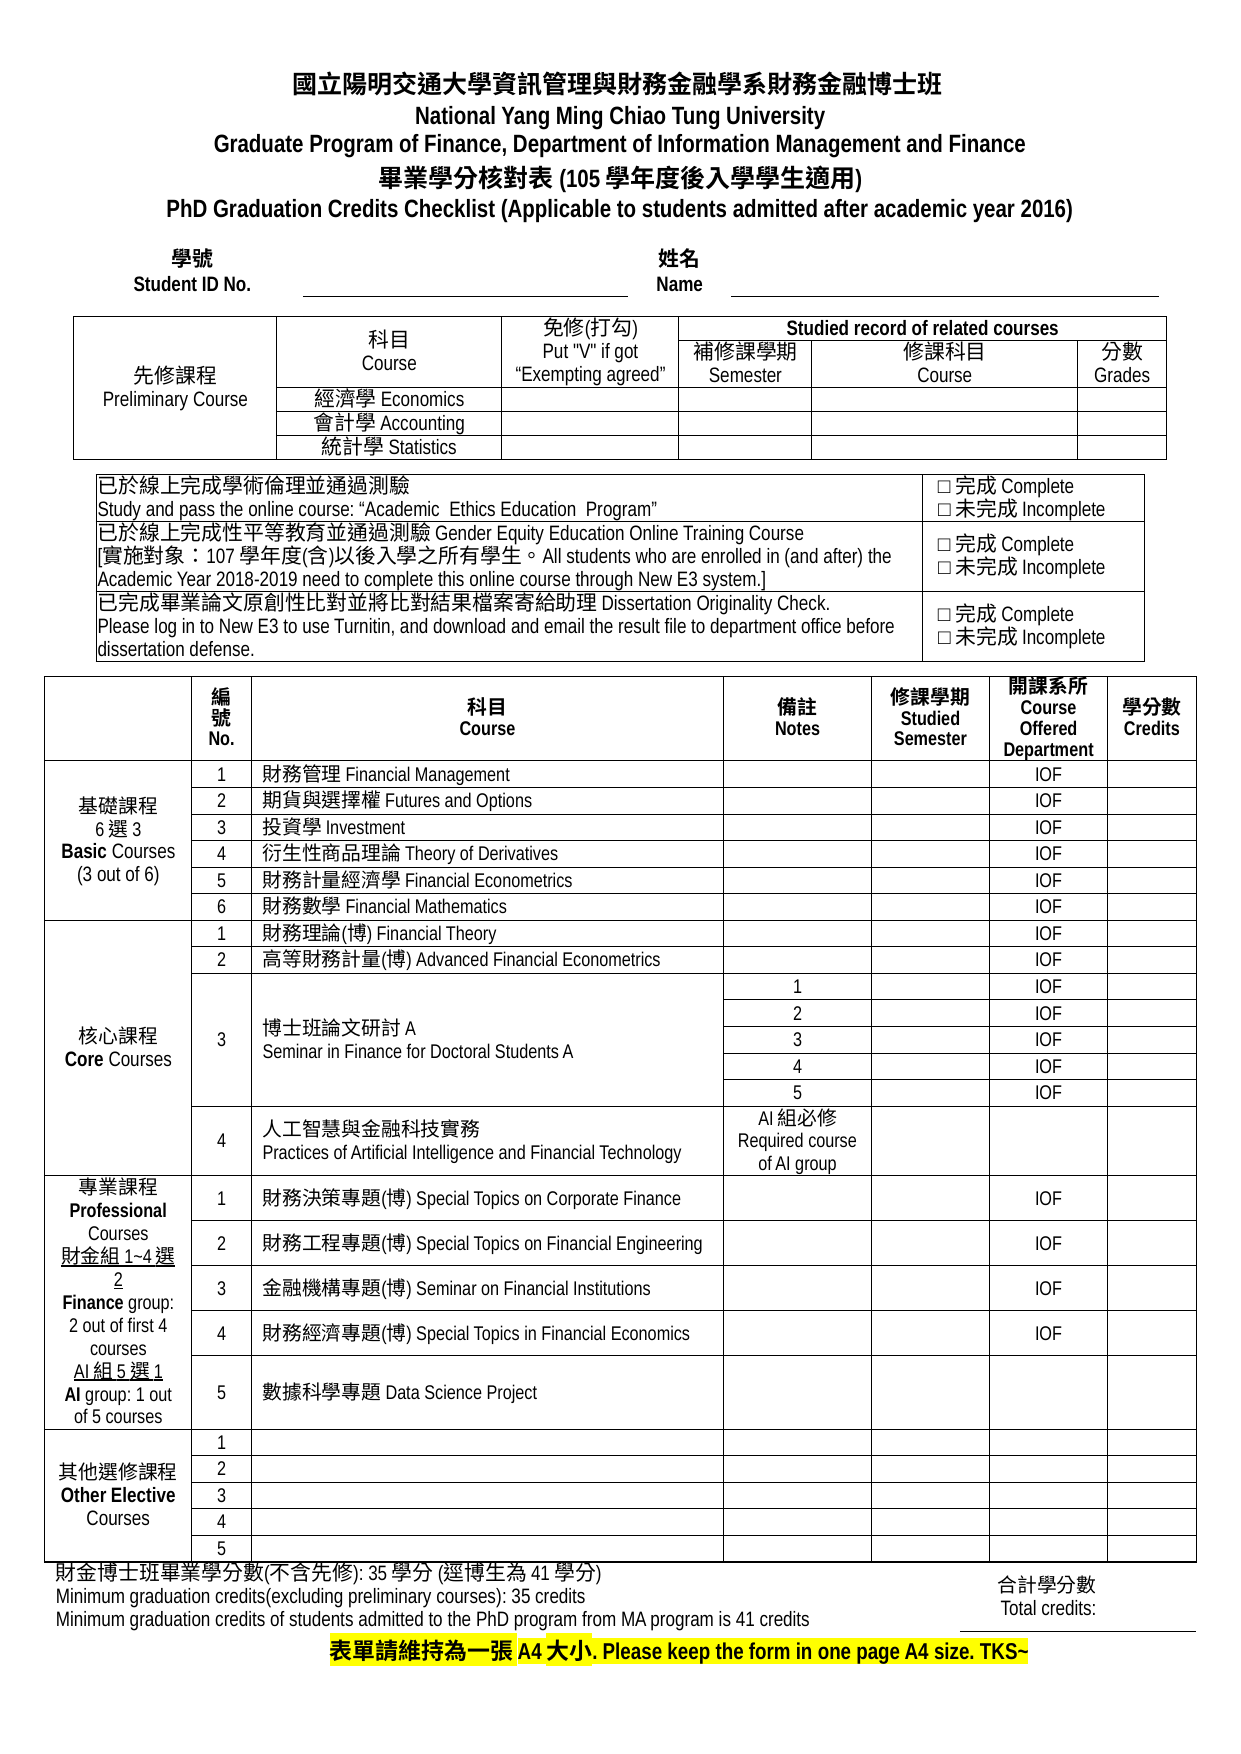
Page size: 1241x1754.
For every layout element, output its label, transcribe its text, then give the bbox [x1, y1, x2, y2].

table_cell 財務數學Financial Mathematics [252, 894, 723, 920]
table_cell [1078, 388, 1166, 411]
table_cell [502, 388, 678, 411]
table_cell [872, 1221, 989, 1265]
table_header 姓名 Name [628, 242, 731, 296]
table_cell 1 [192, 1176, 251, 1220]
table_cell 統計學Statistics [277, 436, 501, 459]
table_cell 2 [192, 1456, 251, 1482]
table_cell [872, 761, 989, 787]
table_header 開課系所 Course Offered Department [990, 677, 1107, 760]
table_header □ 完成Complete □ 未完成Incomplete [923, 475, 1144, 521]
table_cell [502, 436, 678, 459]
table_cell 5 [192, 1536, 251, 1561]
table_cell 會計學Accounting [277, 412, 501, 435]
table_cell [990, 1356, 1107, 1428]
table_cell 1 [192, 1430, 251, 1455]
table_cell [872, 1107, 989, 1175]
table_cell [872, 1483, 989, 1508]
table_cell [724, 788, 871, 813]
table_cell 專業課程 Professional Courses 財金組1~4選2 Finance group: 2 out of first 4 courses AI組5選1 AI group: 1 out of 5 courses [45, 1176, 191, 1428]
table_cell [724, 1311, 871, 1355]
table_cell [1078, 412, 1166, 435]
table_cell [252, 1509, 723, 1535]
table_header 先修課程 Preliminary Course [74, 317, 276, 459]
table_header [45, 677, 191, 760]
table_cell [872, 1509, 989, 1535]
table_cell [1108, 1356, 1196, 1428]
table_cell 合計學分數Total credits: [960, 1563, 1107, 1631]
table_cell [872, 1536, 989, 1561]
table_cell [1108, 1311, 1196, 1355]
table_cell □ 完成Complete □ 未完成Incomplete [923, 592, 1144, 661]
table_cell 4 [192, 1107, 251, 1175]
table_cell [872, 1080, 989, 1106]
table_cell [872, 1000, 989, 1026]
table_cell [812, 388, 1077, 411]
table_cell IOF [990, 947, 1107, 973]
table_cell [872, 1176, 989, 1220]
table_cell 財務理論(博) Financial Theory [252, 921, 723, 946]
table_cell [872, 947, 989, 973]
table_cell 5 [192, 1356, 251, 1428]
table_cell 核心課程 Core Courses [45, 921, 191, 1175]
table_cell [872, 1456, 989, 1482]
table_cell [1108, 1176, 1196, 1220]
table_cell [872, 788, 989, 813]
table_cell 2 [192, 947, 251, 973]
table_cell 1 [192, 921, 251, 946]
table_cell [990, 1107, 1107, 1175]
table_cell 1 [724, 974, 871, 999]
table_cell 2 [724, 1000, 871, 1026]
table_cell [990, 1430, 1107, 1455]
table_header 編號No. [192, 677, 251, 760]
table_cell [990, 1456, 1107, 1482]
table_cell [1108, 1536, 1196, 1561]
table_cell 已完成畢業論文原創性比對並將比對結果檔案寄給助理Dissertation Originality Check. Please log in to New E3 to use Turnitin, and download and email the result file to department office before dissertation defense. [97, 592, 922, 661]
table_cell IOF [990, 974, 1107, 999]
table_cell [990, 1509, 1107, 1535]
table_cell 基礎課程 6選3 Basic Courses (3 out of 6) [45, 761, 191, 920]
table_cell 衍生性商品理論Theory of Derivatives [252, 841, 723, 867]
table_cell IOF [990, 1080, 1107, 1106]
table_cell 投資學Investment [252, 815, 723, 840]
text Graduate Program of Finance, Department of Information Management and Finance [59, 129, 1181, 158]
table_cell [252, 1456, 723, 1482]
table_cell [872, 921, 989, 946]
table_cell IOF [990, 815, 1107, 840]
table_cell 財務計量經濟學Financial Econometrics [252, 868, 723, 893]
table_cell [724, 1176, 871, 1220]
table_cell [1108, 1563, 1196, 1631]
table_cell 5 [724, 1080, 871, 1106]
table_cell 金融機構專題(博) Seminar on Financial Institutions [252, 1266, 723, 1310]
table_cell IOF [990, 1027, 1107, 1052]
table_cell [724, 841, 871, 867]
table_cell [1108, 1266, 1196, 1310]
table_cell 4 [192, 1311, 251, 1355]
table_cell 財金博士班畢業學分數(不含先修): 35學分 (逕博生為41學分) Minimum graduation credits(excluding preliminary courses): 35 credits Minimum graduation credits of students admitted to the PhD program from MA program is 41 credits [44, 1563, 960, 1631]
table_cell [1108, 761, 1196, 787]
table_header 學分數 Credits [1108, 677, 1196, 760]
table_cell [724, 761, 871, 787]
table_cell [1108, 841, 1196, 867]
table_cell [724, 1509, 871, 1535]
table_cell [1108, 815, 1196, 840]
text 畢業學分核對表 (105學年度後入學學生適用) [59, 158, 1181, 194]
table_header [303, 242, 628, 296]
table_cell [502, 412, 678, 435]
table_cell [679, 436, 811, 459]
table_cell [872, 974, 989, 999]
table_cell [1108, 1107, 1196, 1175]
text National Yang Ming Chiao Tung University [59, 101, 1181, 129]
table_cell 3 [192, 974, 251, 1106]
table_cell 經濟學Economics [277, 388, 501, 411]
table_cell IOF [990, 841, 1107, 867]
table_cell [1108, 1000, 1196, 1026]
table_cell [724, 1430, 871, 1455]
table_cell IOF [990, 788, 1107, 813]
table_cell [872, 868, 989, 893]
text 國立陽明交通大學資訊管理與財務金融學系財務金融博士班 [59, 64, 1181, 101]
table_cell [1108, 1483, 1196, 1508]
table_cell IOF [990, 1000, 1107, 1026]
table_cell [724, 1356, 871, 1428]
table_cell [679, 412, 811, 435]
table_cell [872, 1356, 989, 1428]
table_cell 財務工程專題(博) Special Topics on Financial Engineering [252, 1221, 723, 1265]
table_cell [872, 894, 989, 920]
table_cell [1108, 947, 1196, 973]
table_cell IOF [990, 921, 1107, 946]
table_cell 4 [724, 1054, 871, 1079]
table_cell [724, 1483, 871, 1508]
table_cell [1108, 1221, 1196, 1265]
table_cell 已於線上完成性平等教育並通過測驗Gender Equity Education Online Training Course [實施對象：107 學年度(含)以後入學之所有學生。All students who are enrolled in (and after) the Academic Year 2018-2019 need to complete this online course through New E3 system.] [97, 522, 922, 591]
table_cell [724, 1456, 871, 1482]
table_header 科目 Course [277, 317, 501, 387]
table_cell [812, 412, 1077, 435]
table_cell [812, 436, 1077, 459]
table_cell 高等財務計量(博) Advanced Financial Econometrics [252, 947, 723, 973]
table_cell [1108, 1080, 1196, 1106]
table_cell IOF [990, 761, 1107, 787]
table_cell 人工智慧與金融科技實務 Practices of Artificial Intelligence and Financial Technology [252, 1107, 723, 1175]
table_cell 修課科目 Course [812, 341, 1077, 387]
table_cell [724, 815, 871, 840]
table_cell [872, 841, 989, 867]
table_cell [1108, 1509, 1196, 1535]
table_cell [1108, 1054, 1196, 1079]
table_cell IOF [990, 868, 1107, 893]
table_cell [252, 1483, 723, 1508]
table_header 修課學期 Studied Semester [872, 677, 989, 760]
table_cell [1108, 1027, 1196, 1052]
table_cell 財務管理Financial Management [252, 761, 723, 787]
table_cell □ 完成Complete □ 未完成Incomplete [923, 522, 1144, 591]
text 表單請維持為一張A4大小. Please keep the form in one page A4 size. TKS~ [59, 1632, 1181, 1666]
table_cell 數據科學專題 Data Science Project [252, 1356, 723, 1428]
table_cell [1108, 974, 1196, 999]
table_cell [252, 1536, 723, 1561]
table_cell 5 [192, 868, 251, 893]
table_cell 2 [192, 788, 251, 813]
table_cell 3 [192, 1266, 251, 1310]
table_header 備註 Notes [724, 677, 871, 760]
table_cell 博士班論文研討A Seminar in Finance for Doctoral Students A [252, 974, 723, 1106]
table_cell 補修課學期 Semester [679, 341, 811, 387]
table_cell [872, 1430, 989, 1455]
table_header 免修(打勾) Put "V" if got “Exempting agreed” [502, 317, 678, 387]
table_cell 3 [192, 815, 251, 840]
table_cell [1078, 436, 1166, 459]
table_cell [724, 1266, 871, 1310]
table_cell AI組必修Required course of AI group [724, 1107, 871, 1175]
table_cell 其他選修課程 Other Elective Courses [45, 1430, 191, 1561]
table_cell 2 [192, 1221, 251, 1265]
table_cell [872, 1054, 989, 1079]
table_cell 財務經濟專題(博) Special Topics in Financial Economics [252, 1311, 723, 1355]
table_cell IOF [990, 1266, 1107, 1310]
table_header 已於線上完成學術倫理並通過測驗 Study and pass the online course: “Academic Ethics Education Program” [97, 475, 922, 521]
table_cell [724, 1536, 871, 1561]
table_cell [872, 815, 989, 840]
table_cell IOF [990, 1176, 1107, 1220]
table_cell 期貨與選擇權Futures and Options [252, 788, 723, 813]
table_cell [1108, 868, 1196, 893]
table_cell [872, 1027, 989, 1052]
table_cell 6 [192, 894, 251, 920]
table_cell 4 [192, 841, 251, 867]
table_cell [724, 1221, 871, 1265]
table_header 科目 Course [252, 677, 723, 760]
table_header [731, 242, 1159, 296]
table_cell 財務決策專題(博) Special Topics on Corporate Finance [252, 1176, 723, 1220]
table_cell [990, 1483, 1107, 1508]
table_cell 3 [724, 1027, 871, 1052]
table_cell [872, 1311, 989, 1355]
table_cell IOF [990, 1311, 1107, 1355]
table_cell [1108, 921, 1196, 946]
table_cell [724, 868, 871, 893]
table_cell [1108, 788, 1196, 813]
table_cell 分數 Grades [1078, 341, 1166, 387]
table_header Studied record of related courses [679, 317, 1166, 340]
table_cell [990, 1536, 1107, 1561]
table_header 學號 Student ID No. [81, 242, 303, 296]
table_cell 1 [192, 761, 251, 787]
table_cell [1108, 894, 1196, 920]
table_cell IOF [990, 894, 1107, 920]
table_cell [724, 894, 871, 920]
table_cell [724, 947, 871, 973]
table_cell [724, 921, 871, 946]
table_cell [679, 388, 811, 411]
table_cell [872, 1266, 989, 1310]
text PhD Graduation Credits Checklist (Applicable to students admitted after academic year 2016) [59, 194, 1181, 223]
table_cell 4 [192, 1509, 251, 1535]
table_cell [1108, 1430, 1196, 1455]
table_cell IOF [990, 1221, 1107, 1265]
table_cell 3 [192, 1483, 251, 1508]
table_cell IOF [990, 1054, 1107, 1079]
table_cell [1108, 1456, 1196, 1482]
table_cell [252, 1430, 723, 1455]
